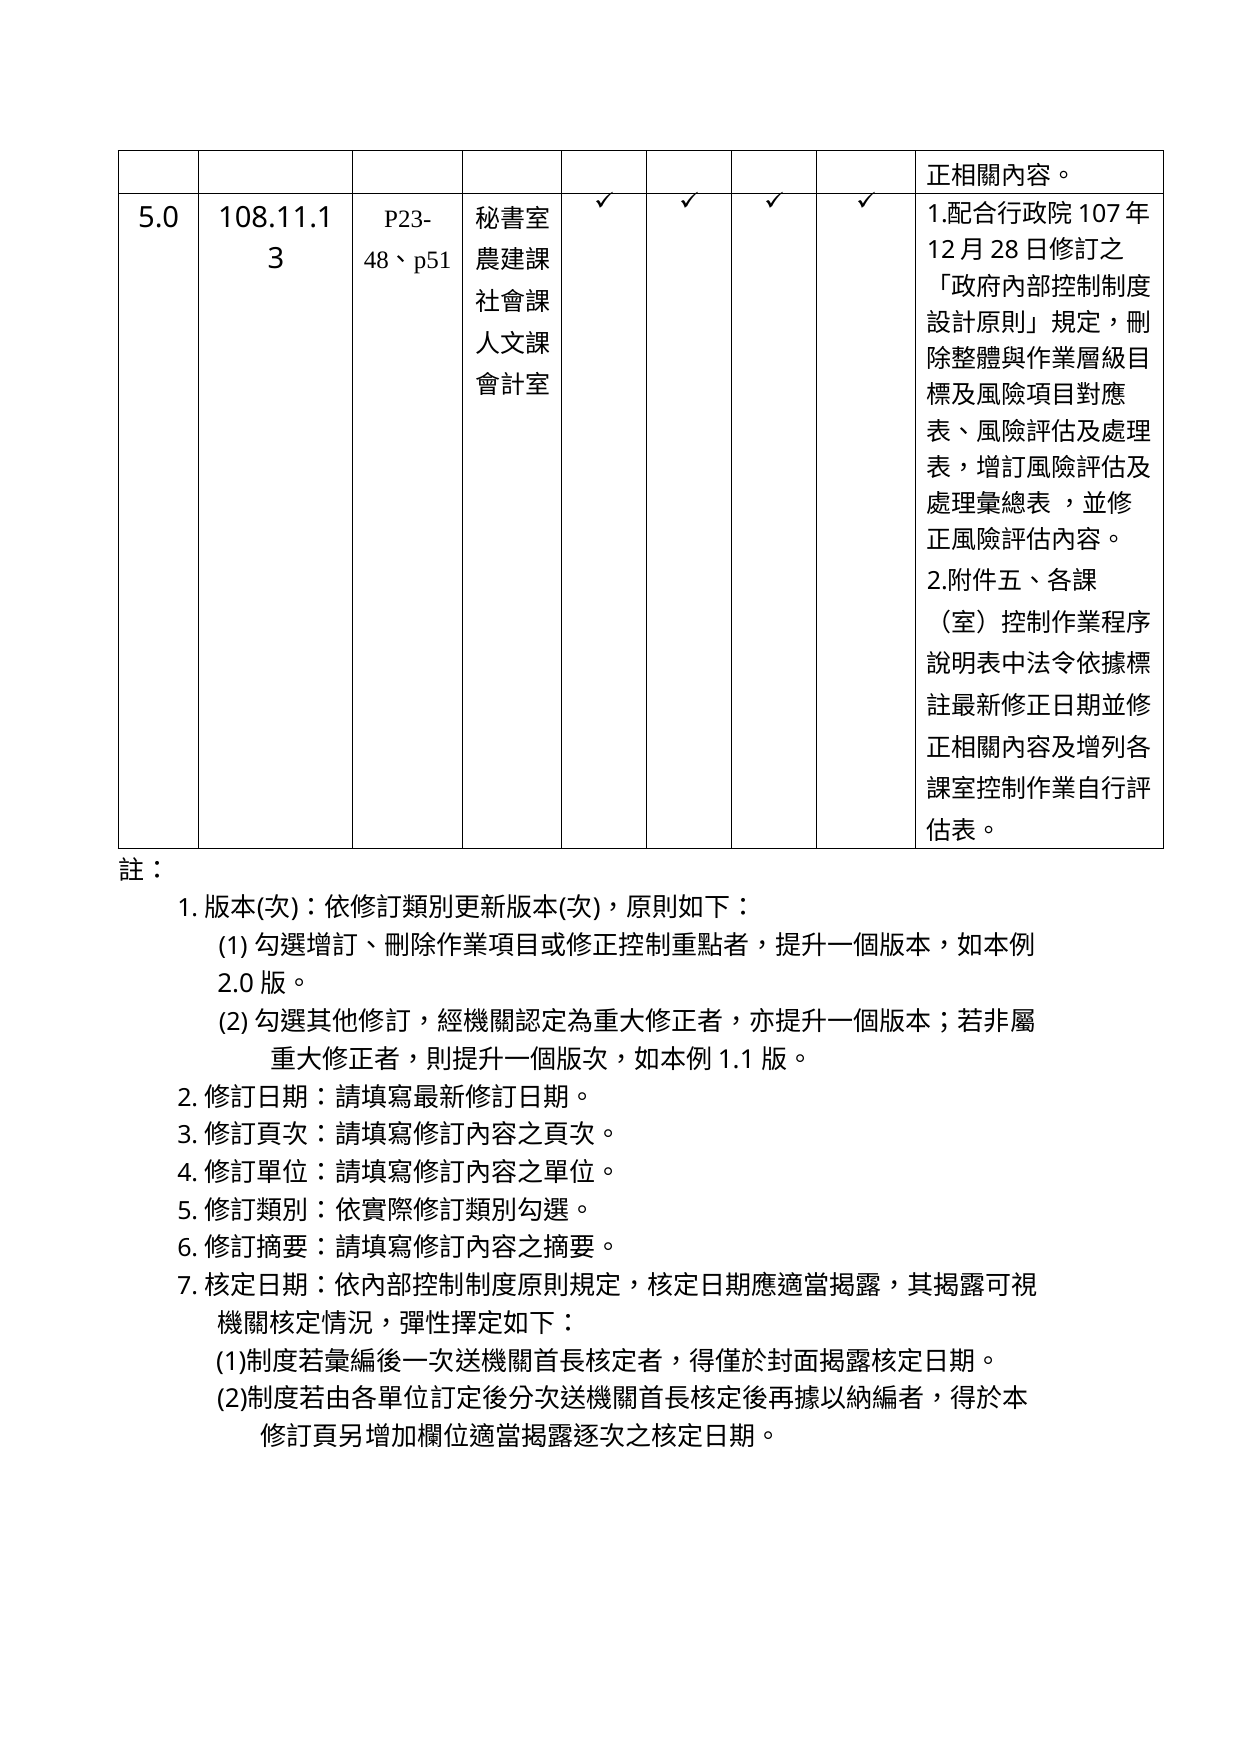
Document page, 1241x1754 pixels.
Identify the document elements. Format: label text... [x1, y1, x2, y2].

text 3. 修訂頁次：請填寫修訂內容之頁次。 [118, 1113, 1053, 1151]
text 6. 修訂摘要：請填寫修訂內容之摘要。 [118, 1227, 1053, 1264]
table_cell [562, 151, 646, 193]
text (2) 勾選其他修訂，經機關認定為重大修正者，亦提升一個版本；若非屬重大修正者，則提升一個版次，如本例1.1 版。 [219, 1000, 1053, 1076]
table_cell [732, 151, 816, 193]
table_cell [199, 151, 352, 193]
table_cell  [732, 194, 816, 848]
table_cell  [647, 194, 731, 848]
table_cell 108.11.13 [199, 194, 352, 848]
table_cell 正相關內容。 [916, 151, 1163, 193]
text (2)制度若由各單位訂定後分次送機關首長核定後再據以納編者，得於本修訂頁另增加欄位適當揭露逐次之核定日期。 [217, 1378, 1053, 1453]
table_cell [353, 151, 462, 193]
table_cell 1.配合行政院107年12月28日修訂之「政府內部控制制度設計原則」規定，刪除整體與作業層級目標及風險項目對應表、風險評估及處理表，增訂風險評估及處理彙總表 ，並修正風險評估內容。 2.附件五、各課（室）控制作業程序說明表中法令依據標註最新修正日期並修正相關內容及增列各課室控制作業自行評估表。 [916, 194, 1163, 848]
text 4. 修訂單位：請填寫修訂內容之單位。 [118, 1151, 1053, 1189]
table_cell [817, 151, 915, 193]
text (1)制度若彙編後一次送機關首長核定者，得僅於封面揭露核定日期。 [118, 1340, 1053, 1378]
text 1. 版本(次)：依修訂類別更新版本(次)，原則如下： [118, 887, 1053, 924]
table_cell  [562, 194, 646, 848]
table_cell P23-48、p51 [353, 194, 462, 848]
text 2. 修訂日期：請填寫最新修訂日期。 [118, 1076, 1053, 1113]
text 5. 修訂類別：依實際修訂類別勾選。 [118, 1189, 1053, 1227]
table_cell [647, 151, 731, 193]
text (1) 勾選增訂、刪除作業項目或修正控制重點者，提升一個版本，如本例2.0 版。 [217, 924, 1053, 1000]
table_cell [463, 151, 561, 193]
table_cell 秘書室農建課社會課人文課會計室 [463, 194, 561, 848]
table_cell [119, 151, 198, 193]
table_cell 5.0 [119, 194, 198, 848]
table_cell  [817, 194, 915, 848]
text 註： [118, 849, 1053, 887]
text 7. 核定日期：依內部控制制度原則規定，核定日期應適當揭露，其揭露可視機關核定情況，彈性擇定如下： [177, 1264, 1053, 1340]
